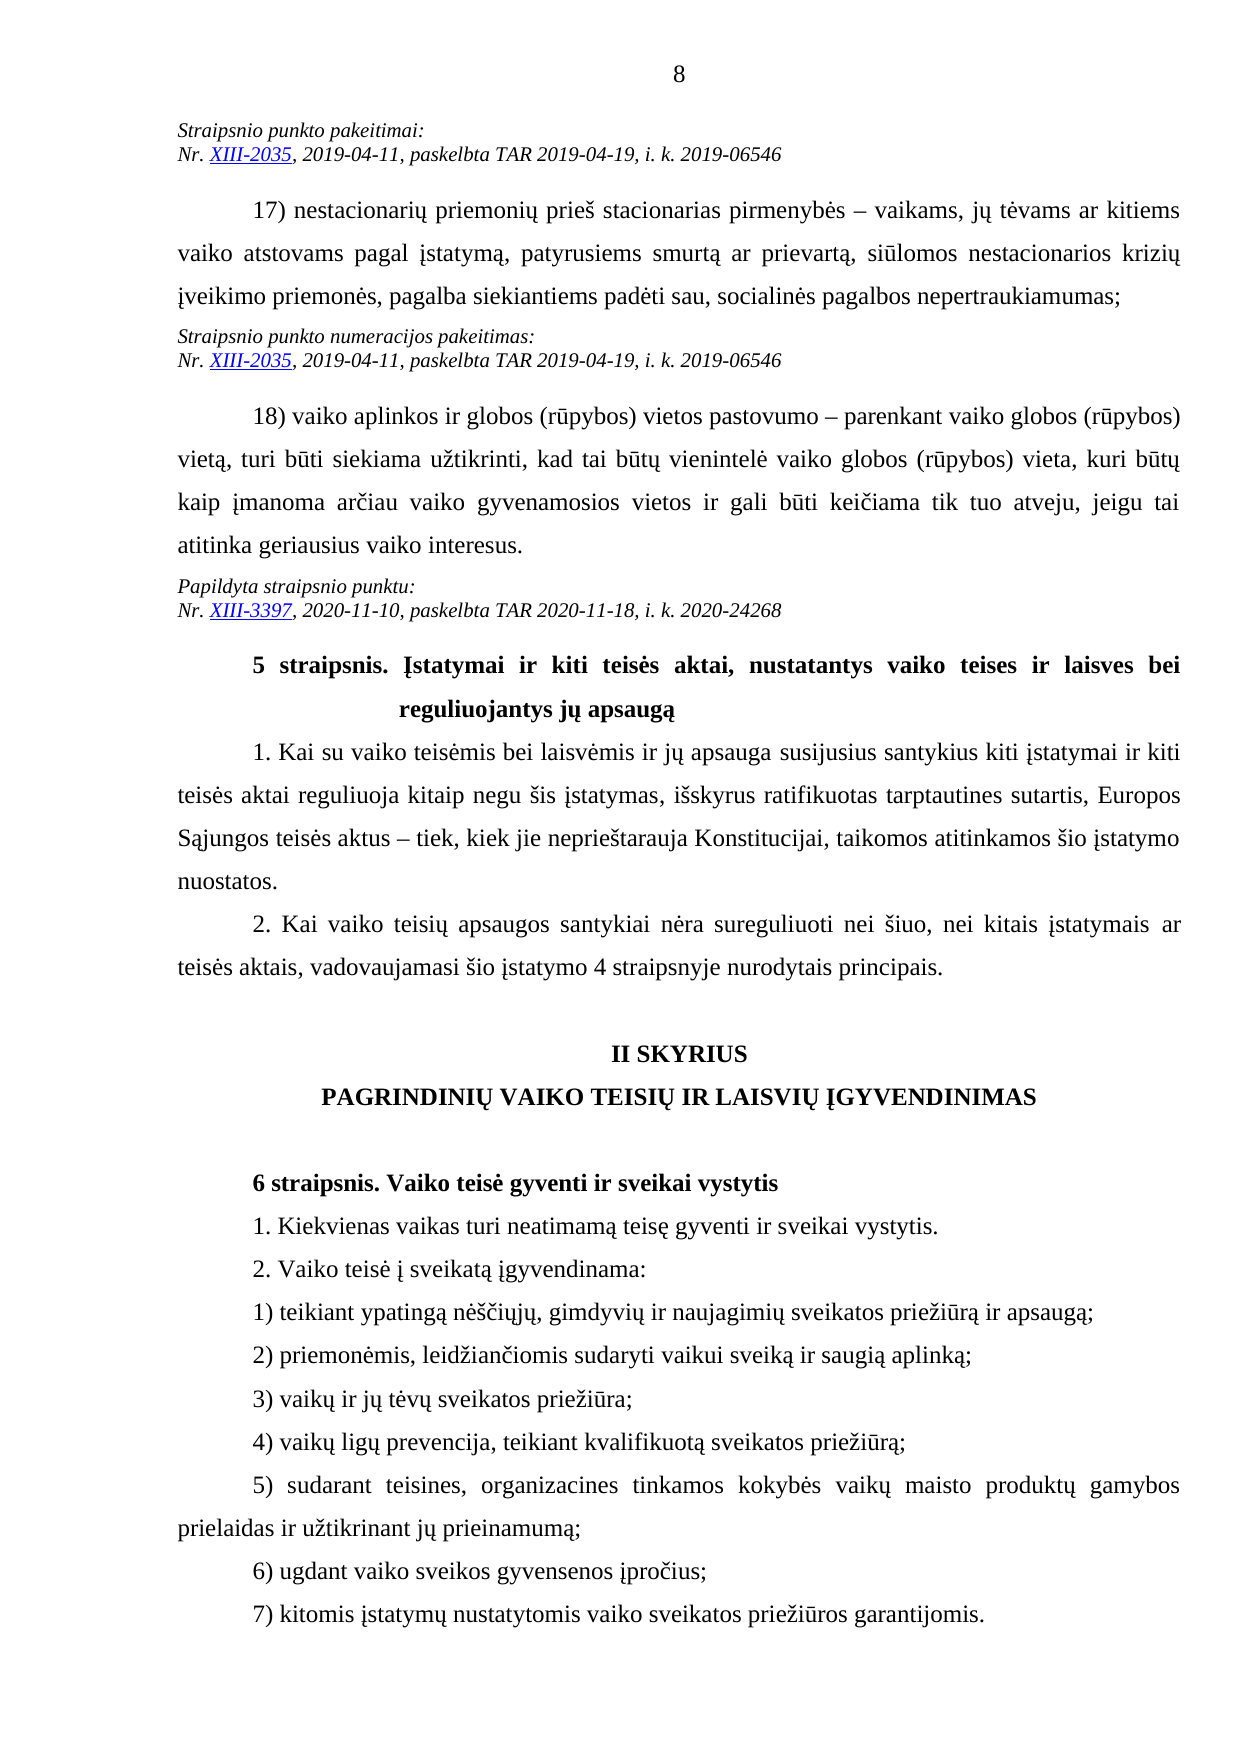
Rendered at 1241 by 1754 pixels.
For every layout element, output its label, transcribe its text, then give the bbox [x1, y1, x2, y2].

text 18) vaiko aplinkos ir globos (rūpybos) vietos pastovumo – parenkant vaiko globos (rūpybos) vietą, turi būti siekiama užtikrinti, kad tai būtų vienintelė vaiko globos (rūpybos) vieta, kuri būtų kaip įmanoma arčiau vaiko gyvenamosios vietos ir gali būti keičiama tik tuo atveju, jeigu tai atitinka geriausius vaiko interesus. [177, 401, 1181, 559]
text II SKYRIUS [177, 1039, 1181, 1067]
text 1) teikiant ypatingą nėščiųjų, gimdyvių ir naujagimių sveikatos priežiūrą ir apsaugą; [177, 1297, 1181, 1326]
text 7) kitomis įstatymų nustatytomis vaiko sveikatos priežiūros garantijomis. [177, 1599, 1181, 1628]
text Papildyta straipsnio punktu: [177, 574, 1181, 598]
text Nr. XIII-2035, 2019-04-11, paskelbta TAR 2019-04-19, i. k. 2019-06546 [177, 348, 1181, 372]
text 5) sudarant teisines, organizacines tinkamos kokybės vaikų maisto produktų gamybos prielaidas ir užtikrinant jų prieinamumą; [177, 1470, 1181, 1542]
text 6 straipsnis. Vaiko teisė gyventi ir sveikai vystytis [177, 1168, 1181, 1197]
text Straipsnio punkto numeracijos pakeitimas: [177, 324, 1181, 348]
text Straipsnio punkto pakeitimai: [177, 118, 1181, 142]
text 2. Kai vaiko teisių apsaugos santykiai nėra sureguliuoti nei šiuo, nei kitais įstatymais ar teisės aktais, vadovaujamasi šio įstatymo 4 straipsnyje nurodytais principais. [177, 909, 1181, 981]
text 6) ugdant vaiko sveikos gyvensenos įpročius; [177, 1556, 1181, 1585]
text 2. Vaiko teisė į sveikatą įgyvendinama: [177, 1254, 1181, 1283]
text 5 straipsnis. Įstatymai ir kiti teisės aktai, nustatantys vaiko teises ir laisves bei reguliuojantys jų apsaugą [252, 651, 1181, 722]
text 2) priemonėmis, leidžiančiomis sudaryti vaikui sveiką ir saugią aplinką; [177, 1341, 1181, 1369]
text 17) nestacionarių priemonių prieš stacionarias pirmenybės – vaikams, jų tėvams ar kitiems vaiko atstovams pagal įstatymą, patyrusiems smurtą ar prievartą, siūlomos nestacionarios krizių įveikimo priemonės, pagalba siekiantiems padėti sau, socialinės pagalbos nepertraukiamumas; [177, 195, 1181, 310]
text Nr. XIII-3397, 2020-11-10, paskelbta TAR 2020-11-18, i. k. 2020-24268 [177, 598, 1181, 622]
text 4) vaikų ligų prevencija, teikiant kvalifikuotą sveikatos priežiūrą; [177, 1427, 1181, 1456]
text Nr. XIII-2035, 2019-04-11, paskelbta TAR 2019-04-19, i. k. 2019-06546 [177, 142, 1181, 166]
text PAGRINDINIŲ VAIKO TEISIŲ IR LAISVIŲ ĮGYVENDINIMAS [177, 1082, 1181, 1111]
text 1. Kai su vaiko teisėmis bei laisvėmis ir jų apsauga susijusius santykius kiti įstatymai ir kiti teisės aktai reguliuoja kitaip negu šis įstatymas, išskyrus ratifikuotas tarptautines sutartis, Europos Sąjungos teisės aktus – tiek, kiek jie neprieštarauja Konstitucijai, taikomos atitinkamos šio įstatymo nuostatos. [177, 737, 1181, 895]
text 1. Kiekvienas vaikas turi neatimamą teisę gyventi ir sveikai vystytis. [177, 1211, 1181, 1240]
text 3) vaikų ir jų tėvų sveikatos priežiūra; [177, 1384, 1181, 1412]
